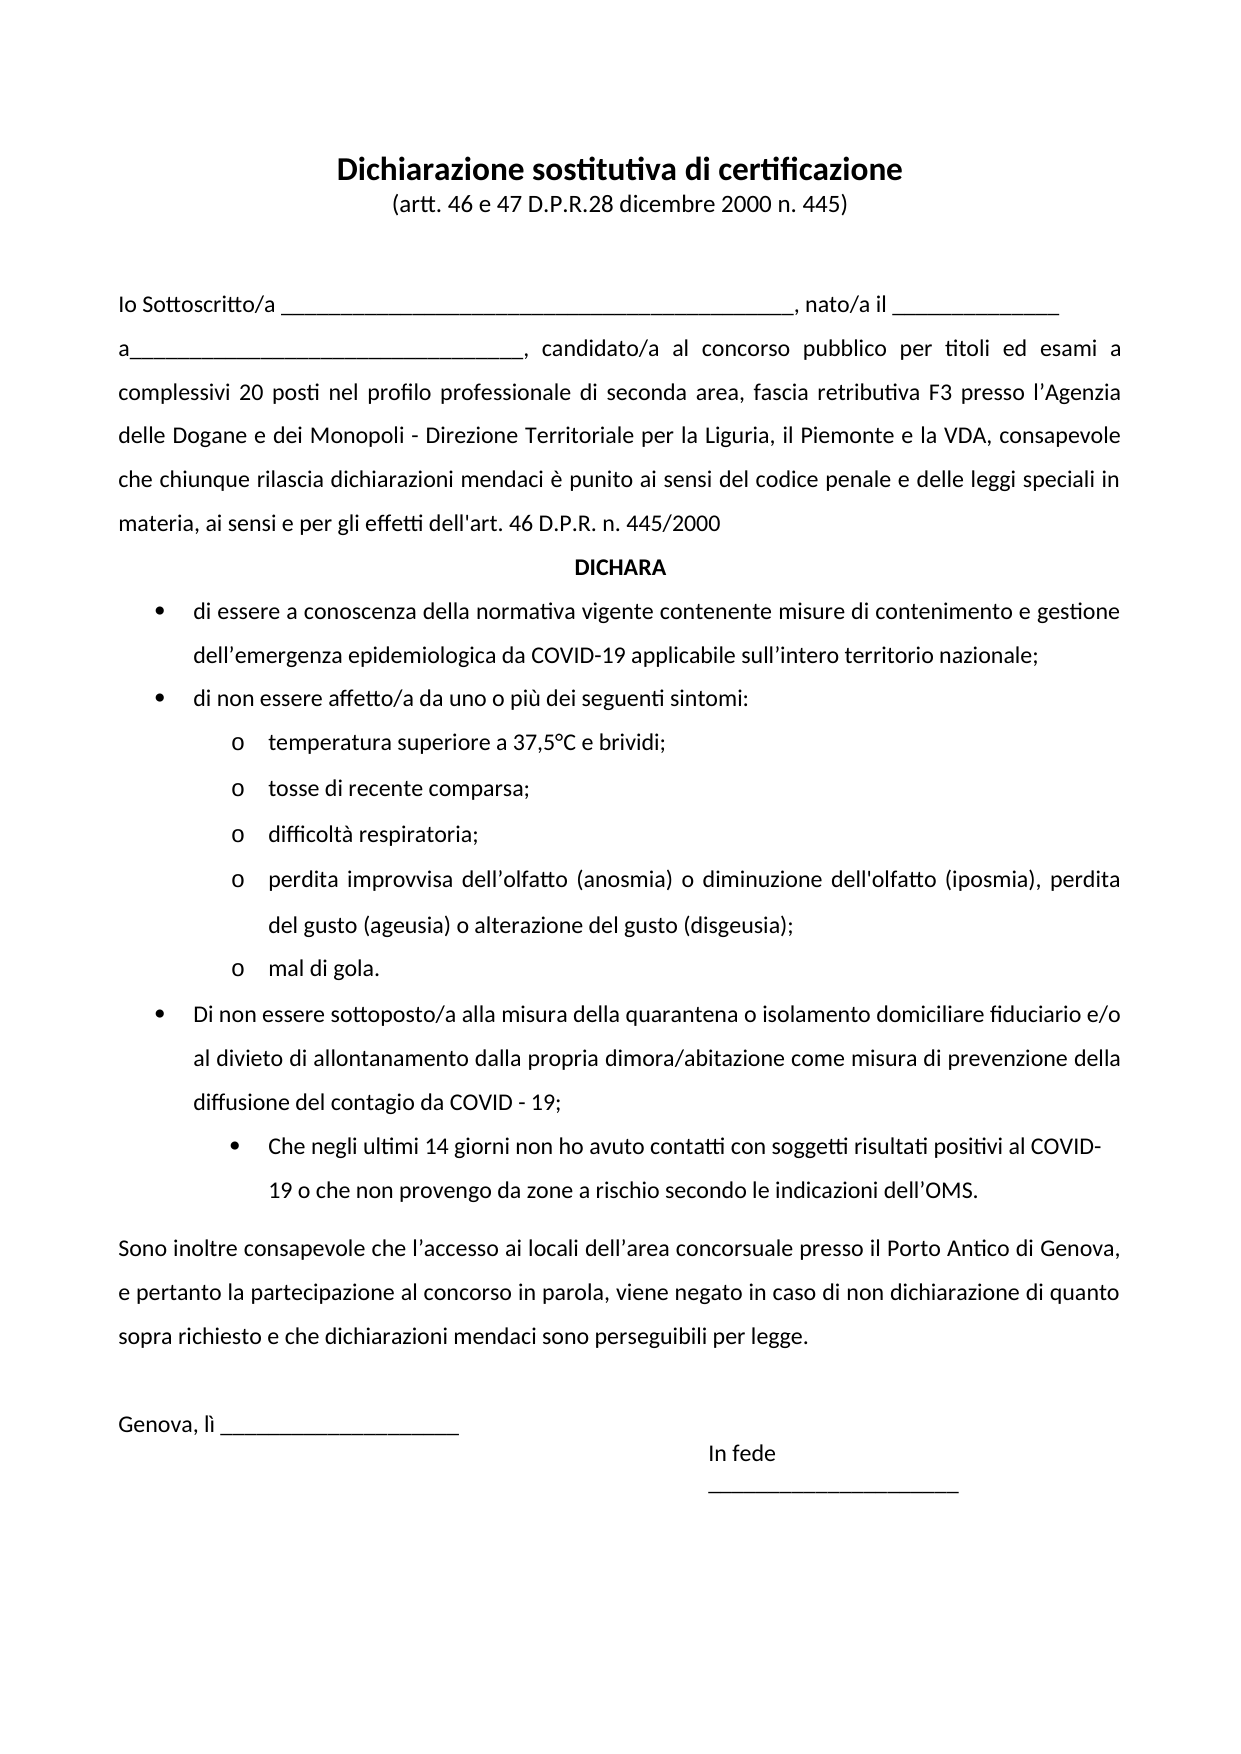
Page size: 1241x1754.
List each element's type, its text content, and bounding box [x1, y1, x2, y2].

list di non essere affetto/a da uno o più dei seguenti sintomi: [156, 683, 1122, 713]
text Io Sottoscritto/a ___________________________________________, nato/a il ______________ [118, 289, 1122, 318]
list mal di gola. [231, 953, 1122, 984]
text DICHARA [118, 552, 1122, 581]
text a_________________________________, candidato/a al concorso pubblico per titoli ed esami a complessivi 20 posti nel profilo professionale di seconda area, fascia retributiva F3 presso l’Agenzia delle Dogane e dei Monopoli - Direzione Territoriale per la Liguria, il Piemonte e la VDA, consapevole che chiunque rilascia dichiarazioni mendaci è punito ai sensi del codice penale e delle leggi speciali in materia, ai sensi e per gli effetti dell'art. 46 D.P.R. n. 445/2000 [118, 333, 1122, 537]
text In fede [708, 1438, 1122, 1467]
list temperatura superiore a 37,5°C e brividi; [231, 727, 1122, 758]
list Di non essere sottoposto/a alla misura della quarantena o isolamento domiciliare fiduciario e/o al divieto di allontanamento dalla propria dimora/abitazione come misura di prevenzione della diffusione del contagio da COVID - 19; [156, 999, 1122, 1116]
list tosse di recente comparsa; [231, 773, 1122, 804]
text _____________________ [708, 1467, 1122, 1497]
text (artt. 46 e 47 D.P.R.28 dicembre 2000 n. 445) [118, 188, 1122, 219]
text Genova, lì ____________________ [118, 1409, 1122, 1438]
list Che negli ultimi 14 giorni non ho avuto contatti con soggetti risultati positivi al COVID-19 o che non provengo da zone a rischio secondo le indicazioni dell’OMS. [231, 1131, 1122, 1204]
text Sono inoltre consapevole che l’accesso ai locali dell’area concorsuale presso il Porto Antico di Genova, e pertanto la partecipazione al concorso in parola, viene negato in caso di non dichiarazione di quanto sopra richiesto e che dichiarazioni mendaci sono perseguibili per legge. [118, 1233, 1122, 1351]
list difficoltà respiratoria; [231, 819, 1122, 849]
list di essere a conoscenza della normativa vigente contenente misure di contenimento e gestione dell’emergenza epidemiologica da COVID-19 applicabile sull’intero territorio nazionale; [156, 596, 1122, 669]
list perdita improvvisa dell’olfatto (anosmia) o diminuzione dell'olfatto (iposmia), perdita del gusto (ageusia) o alterazione del gusto (disgeusia); [231, 864, 1122, 939]
text Dichiarazione sostitutiva di certificazione [118, 148, 1122, 188]
